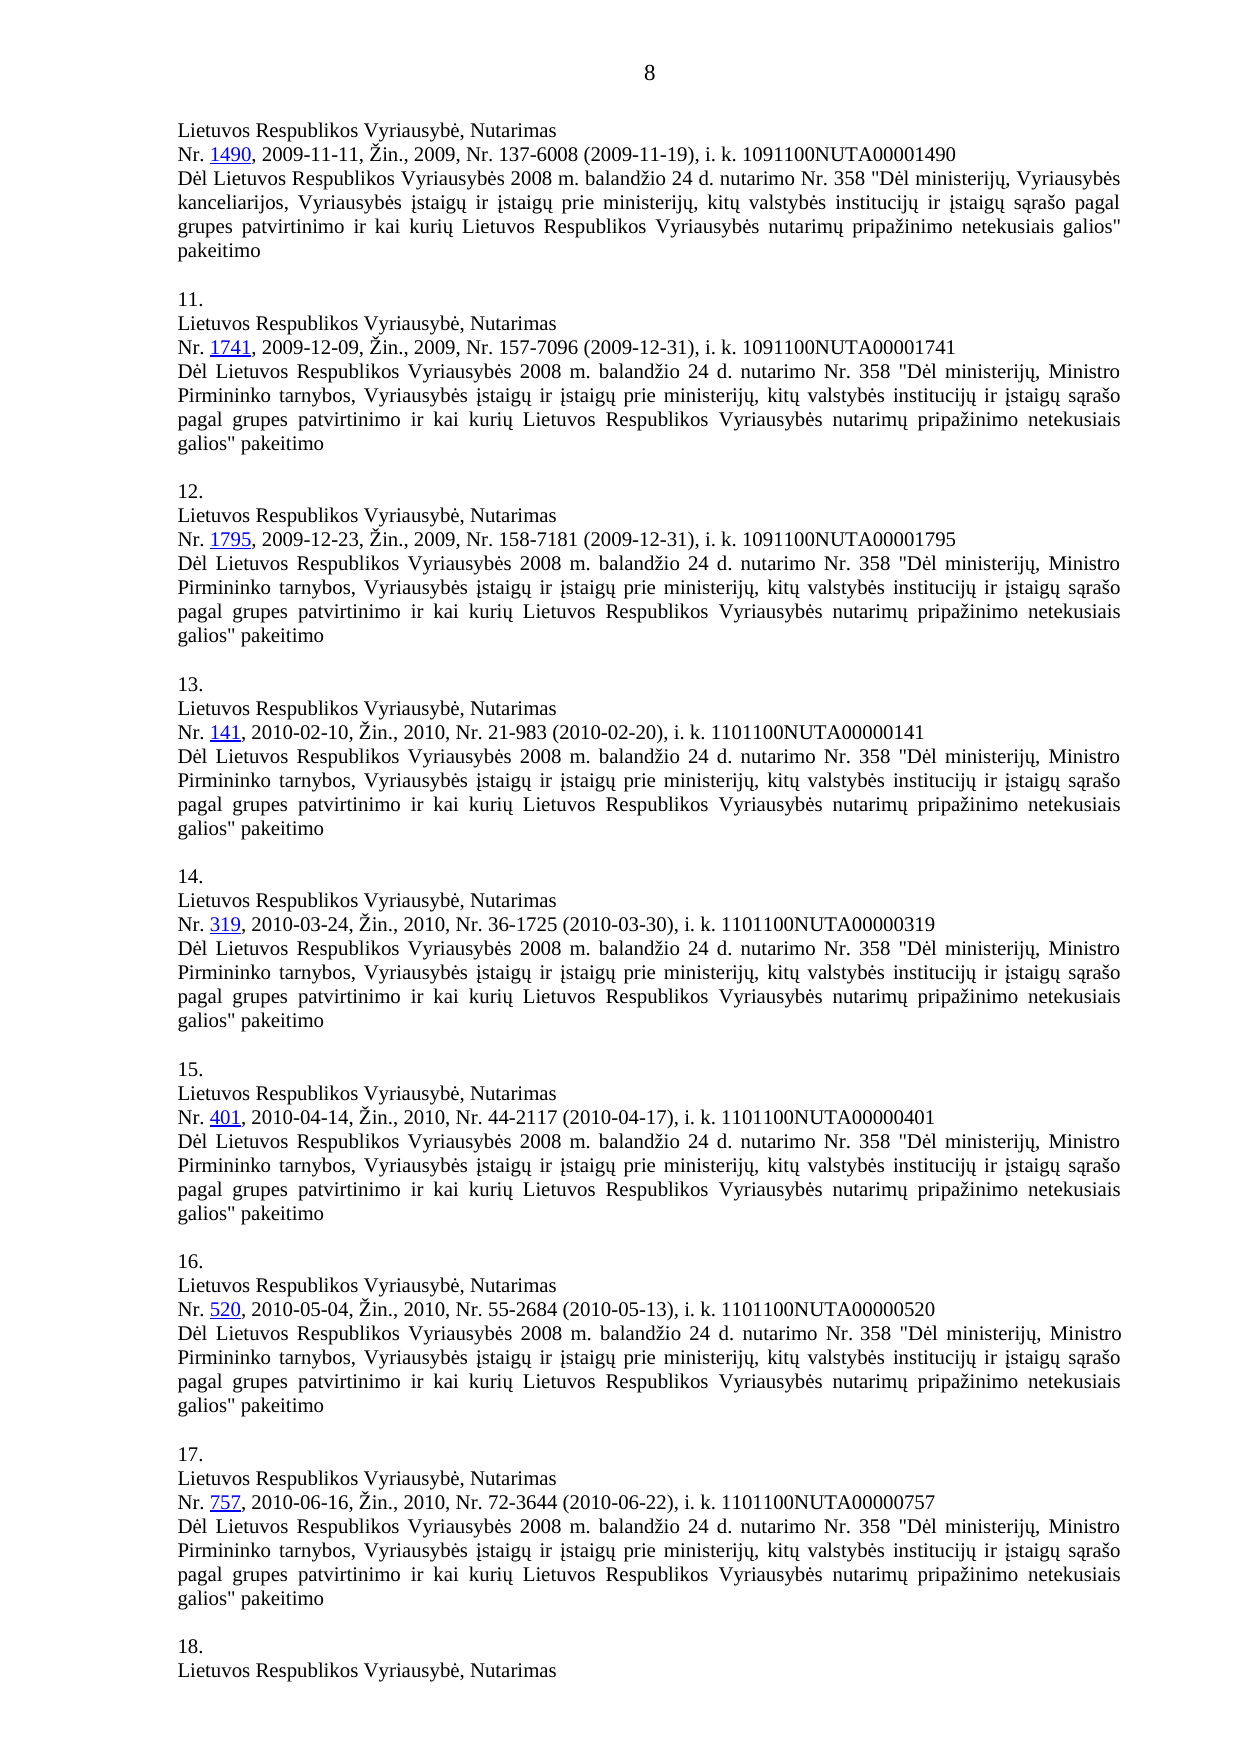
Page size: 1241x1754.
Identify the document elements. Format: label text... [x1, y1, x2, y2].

text Nr. 1741, 2009-12-09, Žin., 2009, Nr. 157-7096 (2009-12-31), i. k. 1091100NUTA00001741 [177, 335, 1122, 359]
text Nr. 401, 2010-04-14, Žin., 2010, Nr. 44-2117 (2010-04-17), i. k. 1101100NUTA00000401 [177, 1105, 1122, 1129]
text Nr. 319, 2010-03-24, Žin., 2010, Nr. 36-1725 (2010-03-30), i. k. 1101100NUTA00000319 [177, 912, 1122, 936]
text Nr. 757, 2010-06-16, Žin., 2010, Nr. 72-3644 (2010-06-22), i. k. 1101100NUTA00000757 [177, 1490, 1122, 1514]
text 17. [177, 1442, 1122, 1466]
text Dėl Lietuvos Respublikos Vyriausybės 2008 m. balandžio 24 d. nutarimo Nr. 358 "Dėl ministerijų, Ministro Pirmininko tarnybos, Vyriausybės įstaigų ir įstaigų prie ministerijų, kitų valstybės institucijų ir įstaigų sąrašo pagal grupes patvirtinimo ir kai kurių Lietuvos Respublikos Vyriausybės nutarimų pripažinimo netekusiais galios" pakeitimo [177, 551, 1122, 647]
text 16. [177, 1249, 1122, 1273]
text Lietuvos Respublikos Vyriausybė, Nutarimas [177, 311, 1122, 335]
text Dėl Lietuvos Respublikos Vyriausybės 2008 m. balandžio 24 d. nutarimo Nr. 358 "Dėl ministerijų, Ministro Pirmininko tarnybos, Vyriausybės įstaigų ir įstaigų prie ministerijų, kitų valstybės institucijų ir įstaigų sąrašo pagal grupes patvirtinimo ir kai kurių Lietuvos Respublikos Vyriausybės nutarimų pripažinimo netekusiais galios" pakeitimo [177, 359, 1122, 455]
text Nr. 520, 2010-05-04, Žin., 2010, Nr. 55-2684 (2010-05-13), i. k. 1101100NUTA00000520 [177, 1297, 1122, 1321]
text Dėl Lietuvos Respublikos Vyriausybės 2008 m. balandžio 24 d. nutarimo Nr. 358 "Dėl ministerijų, Ministro Pirmininko tarnybos, Vyriausybės įstaigų ir įstaigų prie ministerijų, kitų valstybės institucijų ir įstaigų sąrašo pagal grupes patvirtinimo ir kai kurių Lietuvos Respublikos Vyriausybės nutarimų pripažinimo netekusiais galios" pakeitimo [177, 1129, 1122, 1225]
text 18. [177, 1634, 1122, 1658]
text Lietuvos Respublikos Vyriausybė, Nutarimas [177, 1466, 1122, 1490]
text 12. [177, 479, 1122, 503]
text Nr. 1490, 2009-11-11, Žin., 2009, Nr. 137-6008 (2009-11-19), i. k. 1091100NUTA00001490 [177, 142, 1122, 166]
text Dėl Lietuvos Respublikos Vyriausybės 2008 m. balandžio 24 d. nutarimo Nr. 358 "Dėl ministerijų, Ministro Pirmininko tarnybos, Vyriausybės įstaigų ir įstaigų prie ministerijų, kitų valstybės institucijų ir įstaigų sąrašo pagal grupes patvirtinimo ir kai kurių Lietuvos Respublikos Vyriausybės nutarimų pripažinimo netekusiais galios" pakeitimo [177, 1321, 1122, 1417]
text 14. [177, 864, 1122, 888]
text Lietuvos Respublikos Vyriausybė, Nutarimas [177, 1081, 1122, 1105]
text Dėl Lietuvos Respublikos Vyriausybės 2008 m. balandžio 24 d. nutarimo Nr. 358 "Dėl ministerijų, Ministro Pirmininko tarnybos, Vyriausybės įstaigų ir įstaigų prie ministerijų, kitų valstybės institucijų ir įstaigų sąrašo pagal grupes patvirtinimo ir kai kurių Lietuvos Respublikos Vyriausybės nutarimų pripažinimo netekusiais galios" pakeitimo [177, 744, 1122, 840]
text Dėl Lietuvos Respublikos Vyriausybės 2008 m. balandžio 24 d. nutarimo Nr. 358 "Dėl ministerijų, Ministro Pirmininko tarnybos, Vyriausybės įstaigų ir įstaigų prie ministerijų, kitų valstybės institucijų ir įstaigų sąrašo pagal grupes patvirtinimo ir kai kurių Lietuvos Respublikos Vyriausybės nutarimų pripažinimo netekusiais galios" pakeitimo [177, 1514, 1122, 1610]
text Lietuvos Respublikos Vyriausybė, Nutarimas [177, 118, 1122, 142]
text Lietuvos Respublikos Vyriausybė, Nutarimas [177, 1273, 1122, 1297]
text 13. [177, 672, 1122, 696]
text Dėl Lietuvos Respublikos Vyriausybės 2008 m. balandžio 24 d. nutarimo Nr. 358 "Dėl ministerijų, Vyriausybės kanceliarijos, Vyriausybės įstaigų ir įstaigų prie ministerijų, kitų valstybės institucijų ir įstaigų sąrašo pagal grupes patvirtinimo ir kai kurių Lietuvos Respublikos Vyriausybės nutarimų pripažinimo netekusiais galios" pakeitimo [177, 166, 1122, 262]
text Nr. 1795, 2009-12-23, Žin., 2009, Nr. 158-7181 (2009-12-31), i. k. 1091100NUTA00001795 [177, 527, 1122, 551]
text 11. [177, 287, 1122, 311]
text Dėl Lietuvos Respublikos Vyriausybės 2008 m. balandžio 24 d. nutarimo Nr. 358 "Dėl ministerijų, Ministro Pirmininko tarnybos, Vyriausybės įstaigų ir įstaigų prie ministerijų, kitų valstybės institucijų ir įstaigų sąrašo pagal grupes patvirtinimo ir kai kurių Lietuvos Respublikos Vyriausybės nutarimų pripažinimo netekusiais galios" pakeitimo [177, 936, 1122, 1032]
text Lietuvos Respublikos Vyriausybė, Nutarimas [177, 696, 1122, 720]
text Lietuvos Respublikos Vyriausybė, Nutarimas [177, 1658, 1122, 1682]
text Nr. 141, 2010-02-10, Žin., 2010, Nr. 21-983 (2010-02-20), i. k. 1101100NUTA00000141 [177, 720, 1122, 744]
text Lietuvos Respublikos Vyriausybė, Nutarimas [177, 503, 1122, 527]
text 15. [177, 1057, 1122, 1081]
text Lietuvos Respublikos Vyriausybė, Nutarimas [177, 888, 1122, 912]
